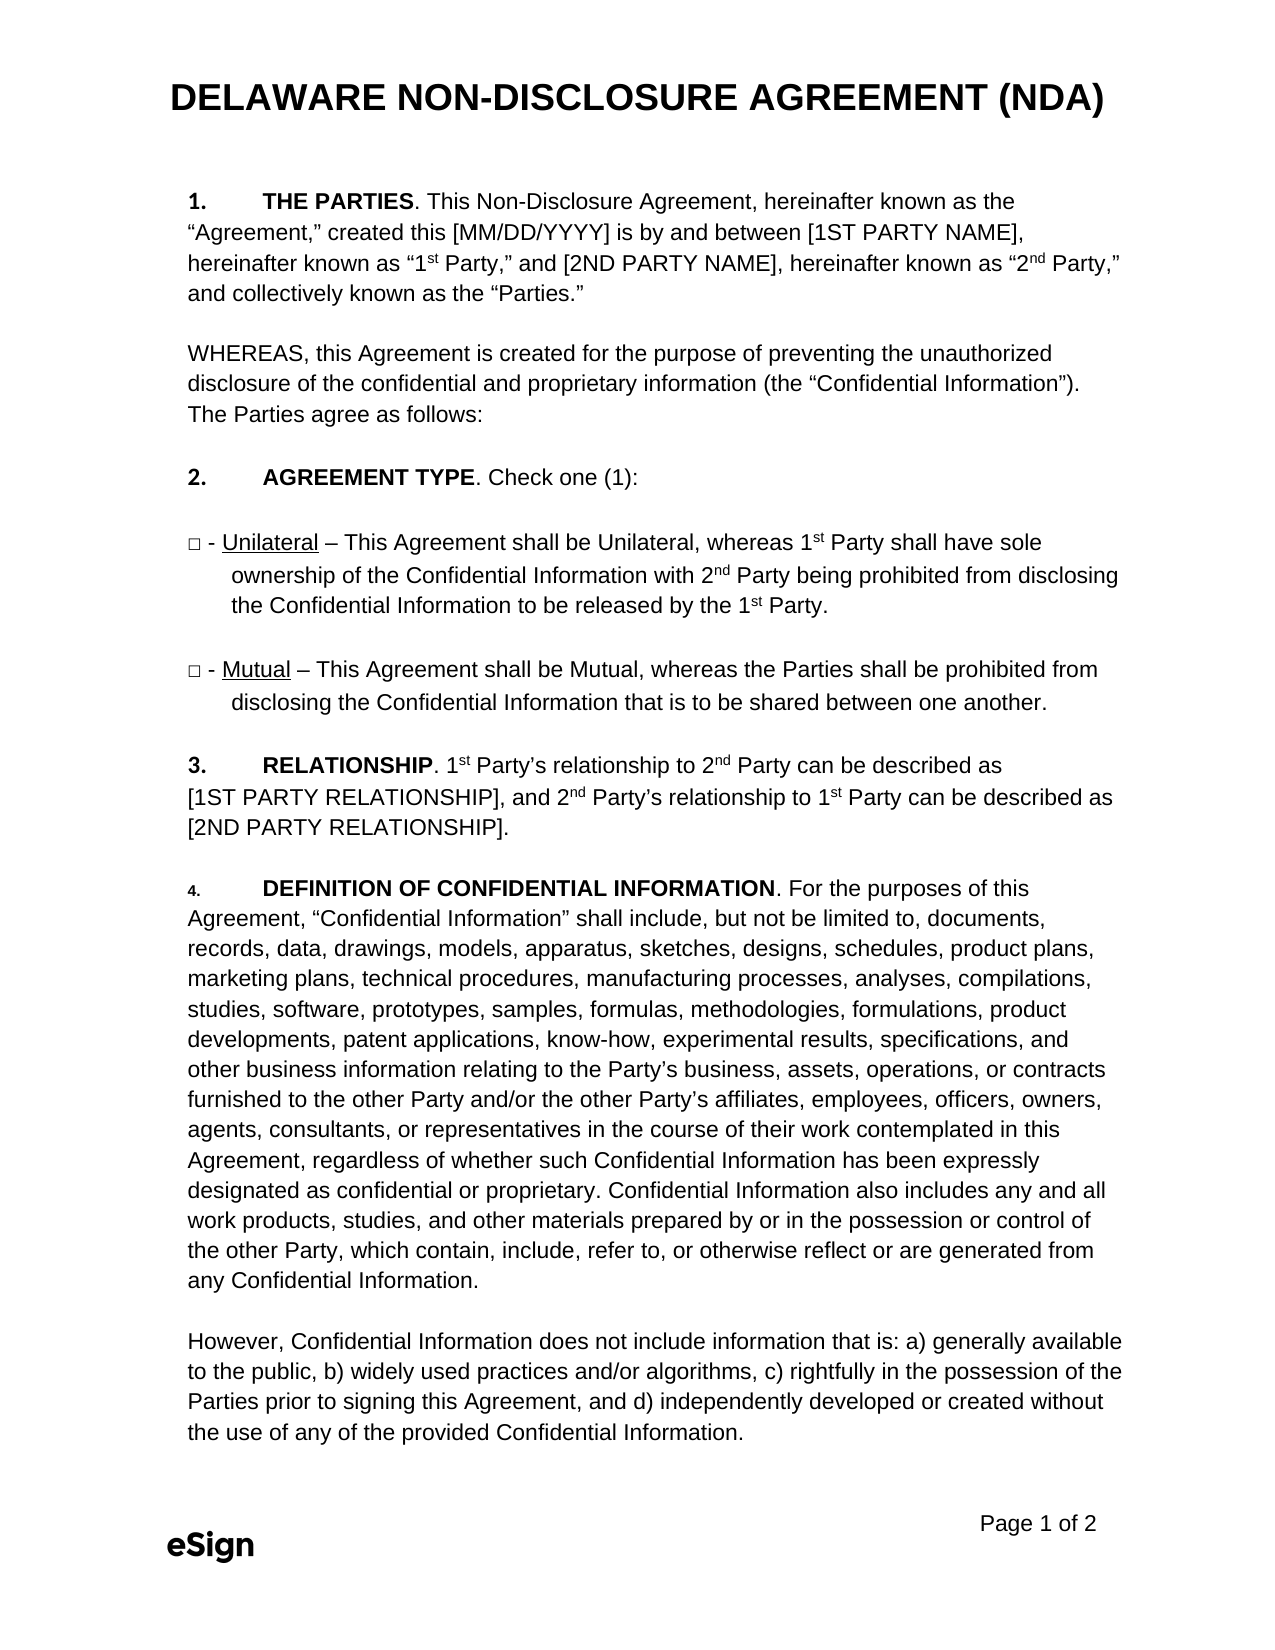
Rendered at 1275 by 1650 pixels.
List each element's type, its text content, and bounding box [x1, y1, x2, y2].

list [1ST PARTY RELATIONSHIP], and 2nd Party’s relationship to 1st Party can be described as [2ND PARTY RELATIONSHIP]. [187, 784, 1125, 841]
list ☐ - Unilateral – This Agreement shall be Unilateral, whereas 1st Party shall have sole [187, 526, 1125, 557]
list RELATIONSHIP. 1st Party’s relationship to 2nd Party can be described as [187, 749, 1125, 780]
text However, Confidential Information does not include information that is: a) generally available to the public, b) widely used practices and/or algorithms, c) rightfully in the possession of the Parties prior to signing this Agreement, and d) independently developed or created without the use of any of the provided Confidential Information. [187, 1328, 1125, 1445]
list ☐ - Mutual – This Agreement shall be Mutual, whereas the Parties shall be prohibited from [187, 653, 1125, 684]
list THE PARTIES. This Non-Disclosure Agreement, hereinafter known as the “Agreement,” created this [MM/DD/YYYY] is by and between [1ST PARTY NAME], hereinafter known as “1st Party,” and [2ND PARTY NAME], hereinafter known as “2nd Party,” and collectively known as the “Parties.” [187, 185, 1125, 306]
list WHEREAS, this Agreement is created for the purpose of preventing the unauthorized disclosure of the confidential and proprietary information (the “Confidential Information”). The Parties agree as follows: [187, 340, 1125, 427]
list DEFINITION OF CONFIDENTIAL INFORMATION. For the purposes of this Agreement, “Confidential Information” shall include, but not be limited to, documents, records, data, drawings, models, apparatus, sketches, designs, schedules, product plans, marketing plans, technical procedures, manufacturing processes, analyses, compilations, studies, software, prototypes, samples, formulas, methodologies, formulations, product developments, patent applications, know-how, experimental results, specifications, and other business information relating to the Party’s business, assets, operations, or contracts furnished to the other Party and/or the other Party’s affiliates, employees, officers, owners, agents, consultants, or representatives in the course of their work contemplated in this Agreement, regardless of whether such Confidential Information has been expressly designated as confidential or proprietary. Confidential Information also includes any and all work products, studies, and other materials prepared by or in the possession or control of the other Party, which contain, include, refer to, or otherwise reflect or are generated from any Confidential Information. [187, 875, 1125, 1294]
text disclosing the Confidential Information that is to be shared between one another. [231, 689, 1125, 715]
list AGREEMENT TYPE. Check one (1): [187, 461, 1125, 492]
list ownership of the Confidential Information with 2nd Party being prohibited from disclosing the Confidential Information to be released by the 1st Party. [231, 562, 1125, 619]
text DELAWARE NON-DISCLOSURE AGREEMENT (NDA) [150, 75, 1125, 118]
